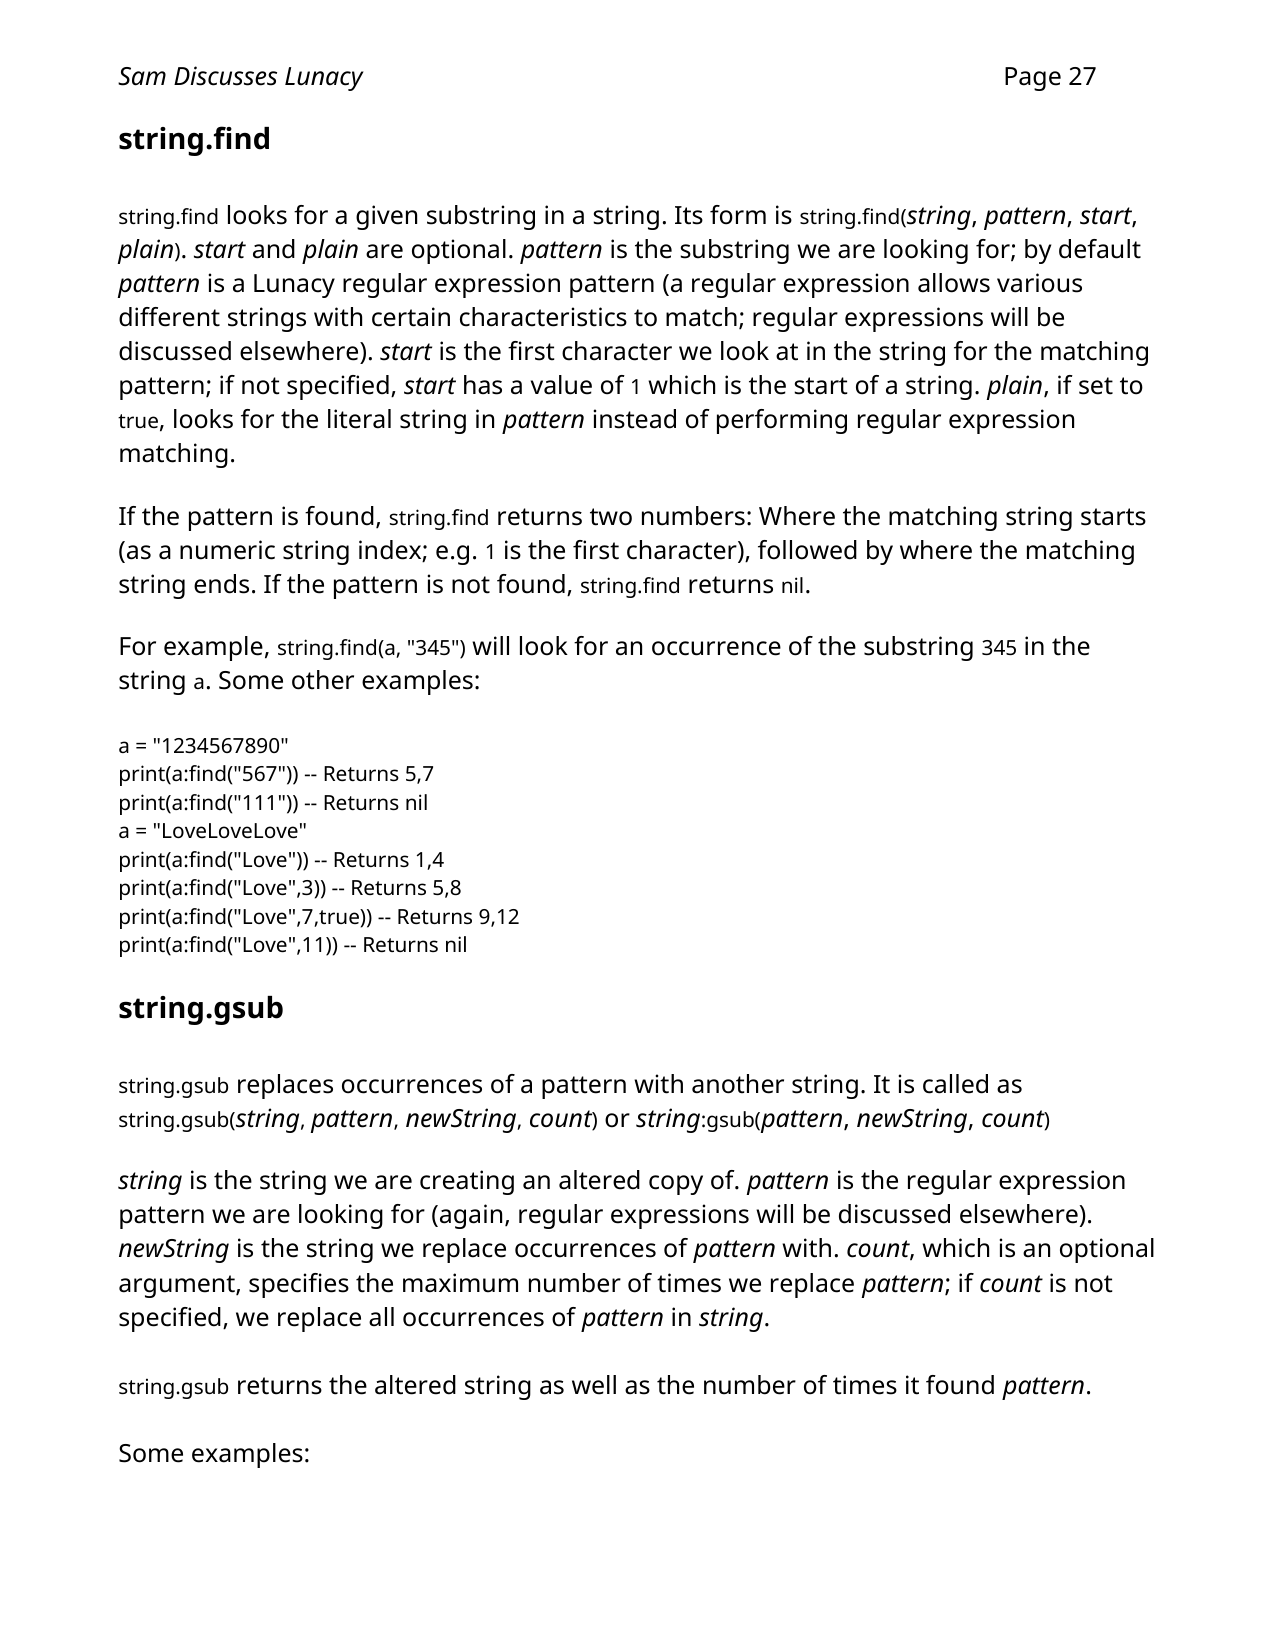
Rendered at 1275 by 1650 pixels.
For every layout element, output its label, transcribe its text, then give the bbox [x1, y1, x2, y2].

text a = "1234567890" [118, 731, 1157, 759]
text print(a:find("567")) -- Returns 5,7 [118, 759, 1157, 788]
text a = "LoveLoveLove" [118, 816, 1157, 845]
text print(a:find("Love",7,true)) -- Returns 9,12 [118, 902, 1157, 930]
text Some examples: [118, 1436, 1157, 1469]
text For example, string.find(a, "345") will look for an occurrence of the substring 345 in the string a. Some other examples: [118, 629, 1157, 697]
text string.find looks for a given substring in a string. Its form is string.find(string, pattern, start, plain). start and plain are optional. pattern is the substring we are looking for; by default pattern is a Lunacy regular expression pattern (a regular expression allows various different strings with certain characteristics to match; regular expressions will be discussed elsewhere). start is the first character we look at in the string for the matching pattern; if not specified, start has a value of 1 which is the start of a string. plain, if set to true, looks for the literal string in pattern instead of performing regular expression matching. [118, 197, 1157, 470]
text string.gsub returns the altered string as well as the number of times it found pattern. [118, 1367, 1157, 1401]
text string.find [118, 118, 1157, 158]
text string.gsub replaces occurrences of a pattern with another string. It is called as string.gsub(string, pattern, newString, count) or string:gsub(pattern, newString, count) [118, 1066, 1157, 1134]
text string.gsub [118, 987, 1157, 1027]
text string is the string we are creating an altered copy of. pattern is the regular expression pattern we are looking for (again, regular expressions will be discussed elsewhere). newString is the string we replace occurrences of pattern with. count, which is an optional argument, specifies the maximum number of times we replace pattern; if count is not specified, we replace all occurrences of pattern in string. [118, 1163, 1157, 1333]
text If the pattern is found, string.find returns two numbers: Where the matching string starts (as a numeric string index; e.g. 1 is the first character), followed by where the matching string ends. If the pattern is not found, string.find returns nil. [118, 498, 1157, 601]
text print(a:find("111")) -- Returns nil [118, 788, 1157, 816]
text print(a:find("Love",11)) -- Returns nil [118, 930, 1157, 959]
text print(a:find("Love")) -- Returns 1,4 [118, 845, 1157, 873]
text print(a:find("Love",3)) -- Returns 5,8 [118, 873, 1157, 902]
